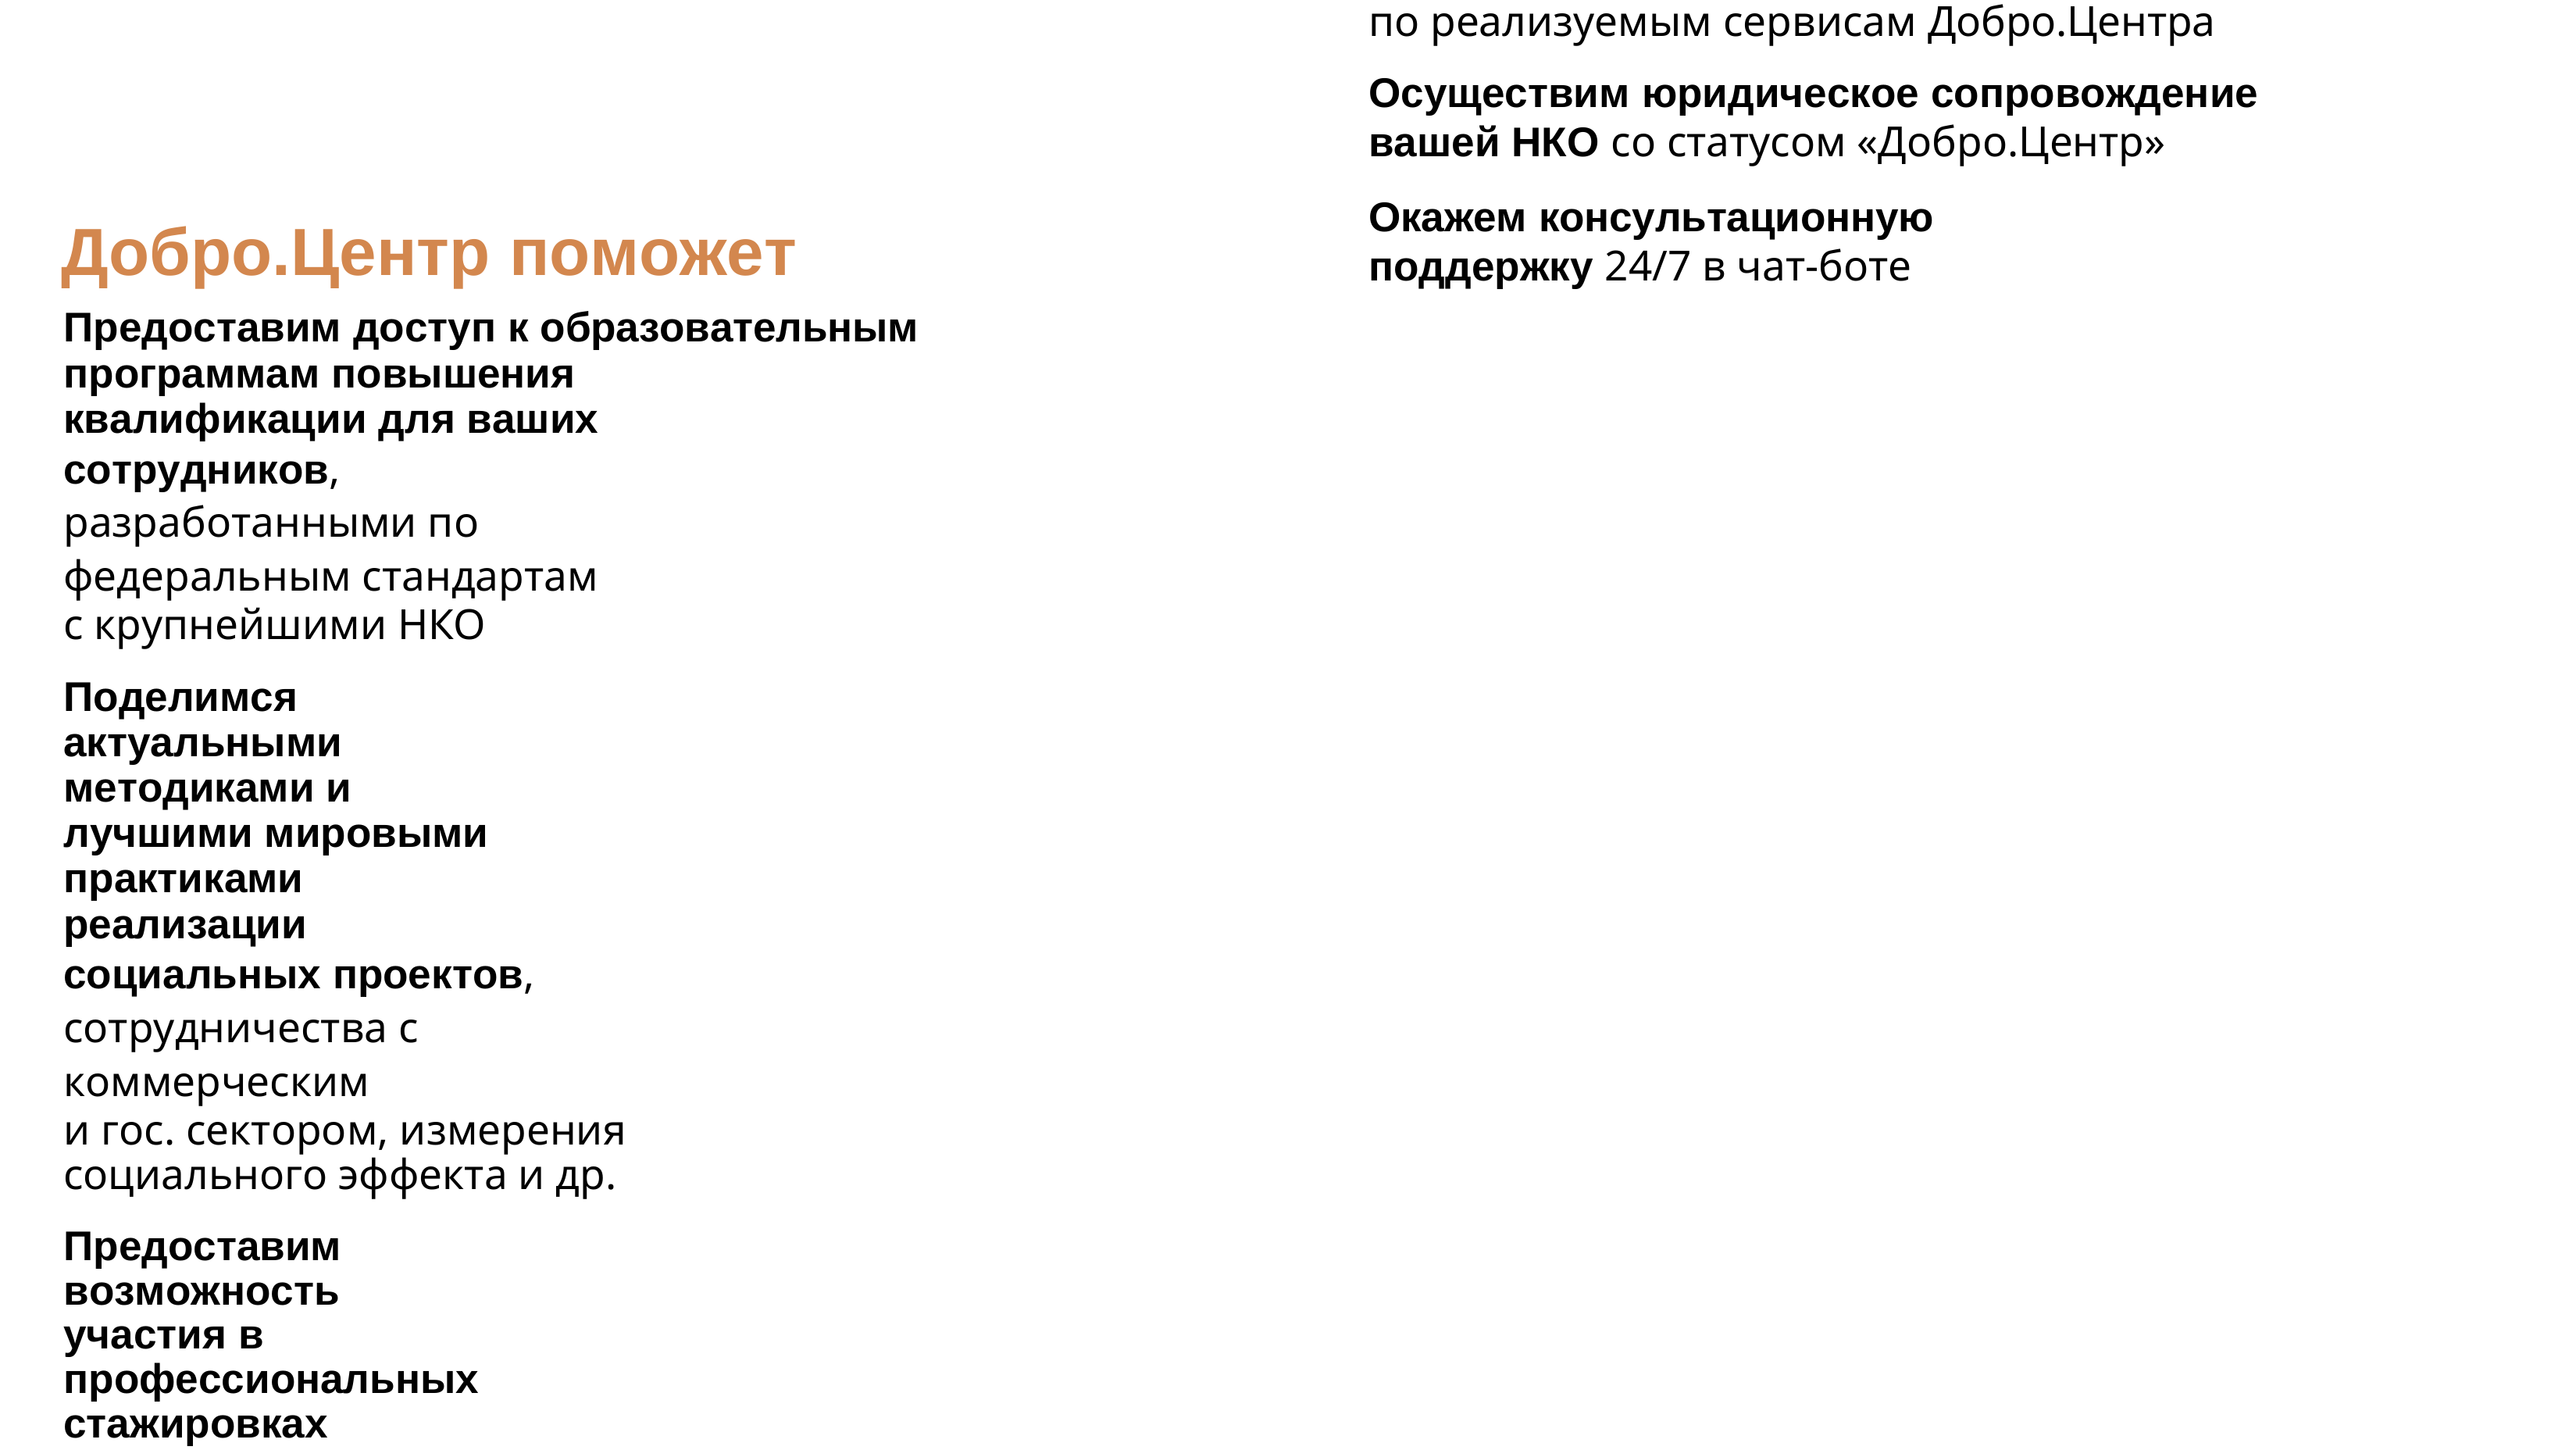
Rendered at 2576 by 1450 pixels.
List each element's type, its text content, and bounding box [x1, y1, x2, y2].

text и гос. сектором, измерения социального эффекта и др. [63, 1109, 682, 1198]
text с крупнейшими НКО [63, 603, 936, 648]
text Осуществим юридическое сопровождение вашей НКО со статусом «Добро.Центр» [1368, 72, 2384, 169]
text Окажем консультационную поддержку 24/7 в чат-боте [1368, 196, 2128, 293]
text Предоставим возможность участия в профессиональных стажировках [63, 1225, 487, 1447]
text программам повышения квалификации для ваших сотрудников, разработанными по федеральным стандартам [63, 352, 682, 603]
subtitle Добро.Центр поможет [61, 213, 936, 290]
text по реализуемым сервисам Добро.Центра [1368, 0, 2576, 45]
text Предоставим доступ к образовательным [63, 305, 936, 351]
text Поделимся актуальными методиками и лучшими мировыми практиками реализации социальных проектов, сотрудничества с коммерческим [63, 675, 536, 1109]
